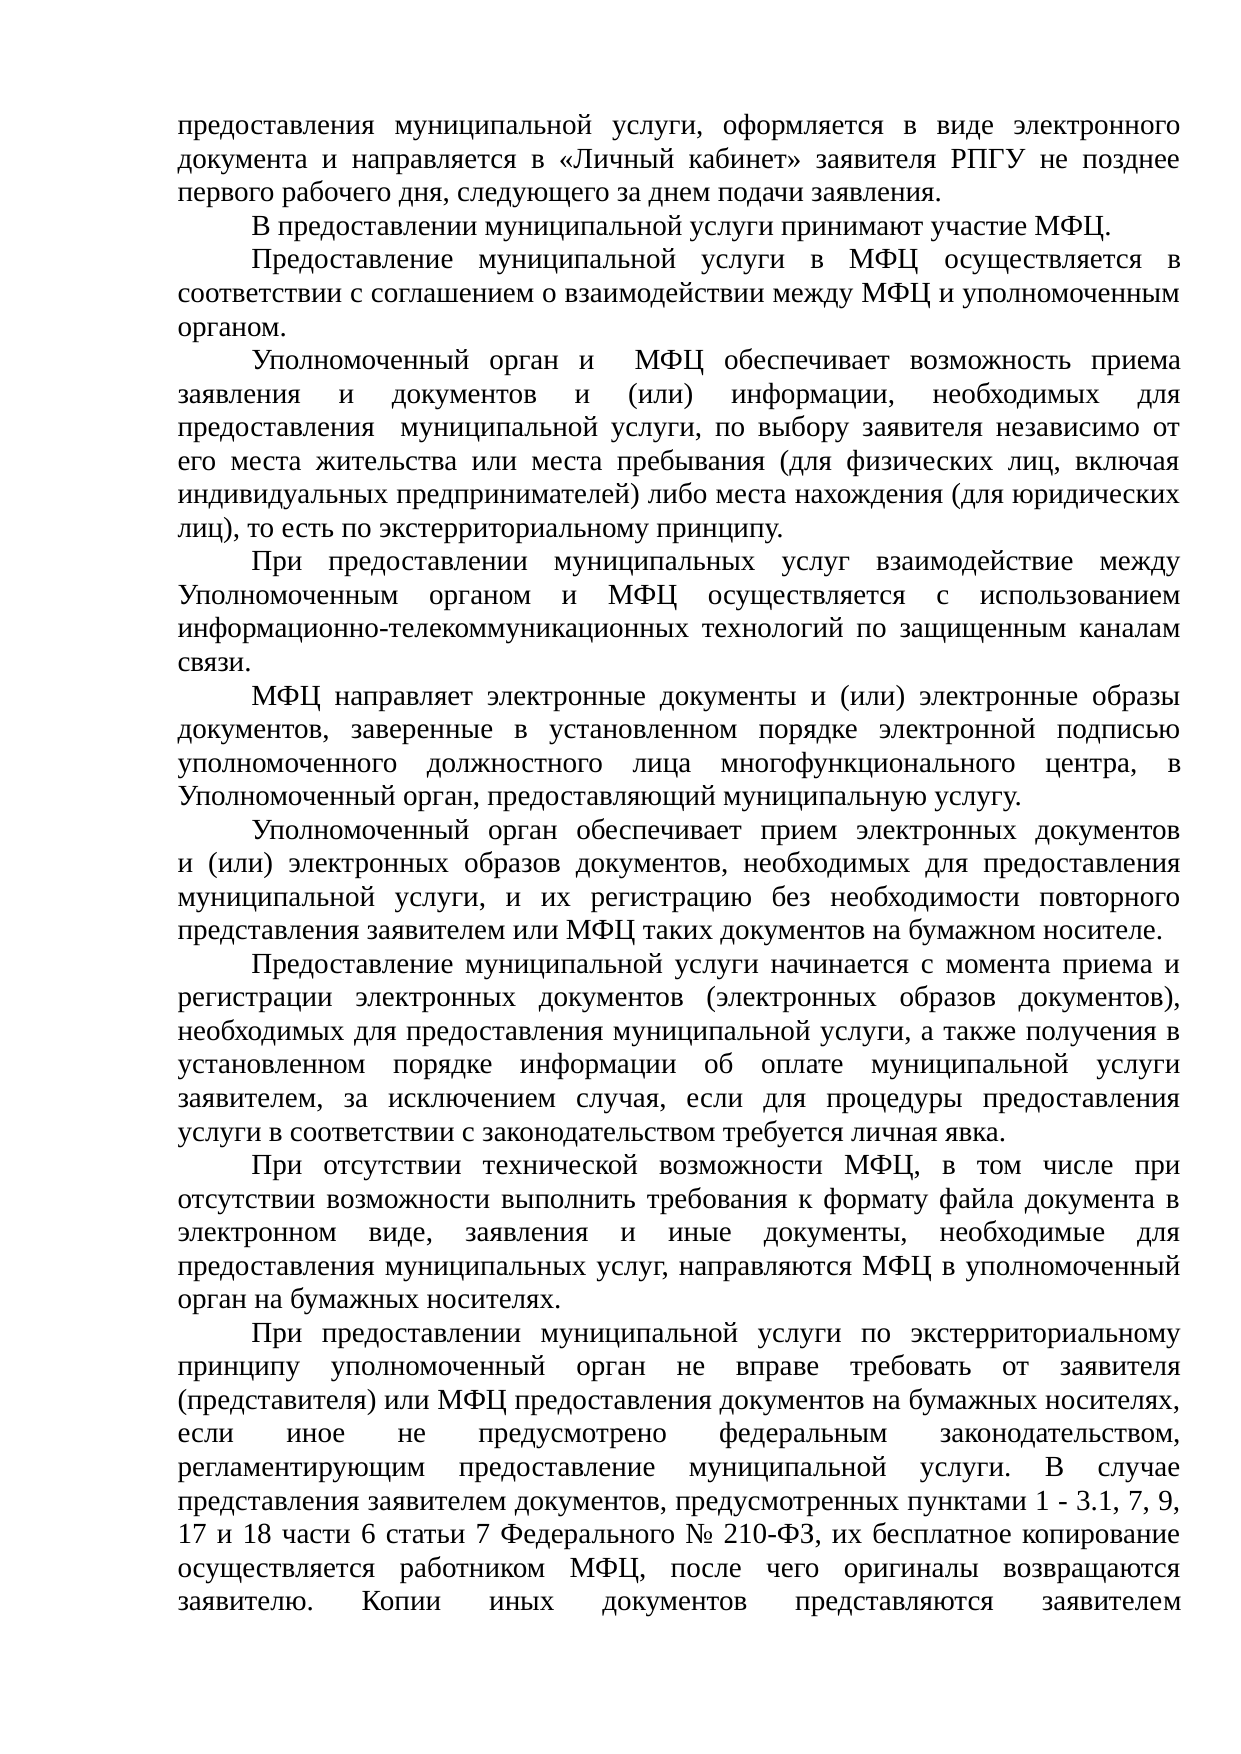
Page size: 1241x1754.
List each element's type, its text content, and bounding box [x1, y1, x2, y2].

text При предоставлении муниципальной услуги по экстерриториальному принципу уполномоченный орган не вправе требовать от заявителя (представителя) или МФЦ предоставления документов на бумажных носителях, если иное не предусмотрено федеральным законодательством, регламентирующим предоставление муниципальной услуги. В случае представления заявителем документов, предусмотренных пунктами 1 - 3.1, 7, 9, 17 и 18 части 6 статьи 7 Федерального № 210-ФЗ, их бесплатное копирование осуществляется работником МФЦ, после чего оригиналы возвращаются заявителю. Копии иных документов представляются заявителем [177, 1315, 1181, 1617]
text Предоставление муниципальной услуги начинается с момента приема и регистрации электронных документов (электронных образов документов), необходимых для предоставления муниципальной услуги, а также получения в установленном порядке информации об оплате муниципальной услуги заявителем, за исключением случая, если для процедуры предоставления услуги в соответствии с законодательством требуется личная явка. [177, 946, 1181, 1147]
text При отсутствии технической возможности МФЦ, в том числе при отсутствии возможности выполнить требования к формату файла документа в электронном виде, заявления и иные документы, необходимые для предоставления муниципальных услуг, направляются МФЦ в уполномоченный орган на бумажных носителях. [177, 1147, 1181, 1315]
text При предоставлении муниципальных услуг взаимодействие между Уполномоченным органом и МФЦ осуществляется с использованием информационно-телекоммуникационных технологий по защищенным каналам связи. [177, 543, 1181, 678]
text Уполномоченный орган обеспечивает прием электронных документов и (или) электронных образов документов, необходимых для предоставления муниципальной услуги, и их регистрацию без необходимости повторного представления заявителем или МФЦ таких документов на бумажном носителе. [177, 812, 1181, 946]
text предоставления муниципальной услуги, оформляется в виде электронного документа и направляется в «Личный кабинет» заявителя РПГУ не позднее первого рабочего дня, следующего за днем подачи заявления. [177, 107, 1181, 208]
text Уполномоченный орган и МФЦ обеспечивает возможность приема заявления и документов и (или) информации, необходимых для предоставления муниципальной услуги, по выбору заявителя независимо от его места жительства или места пребывания (для физических лиц, включая индивидуальных предпринимателей) либо места нахождения (для юридических лиц), то есть по экстерриториальному принципу. [177, 342, 1181, 543]
text Предоставление муниципальной услуги в МФЦ осуществляется в соответствии с соглашением о взаимодействии между МФЦ и уполномоченным органом. [177, 242, 1181, 342]
text МФЦ направляет электронные документы и (или) электронные образы документов, заверенные в установленном порядке электронной подписью уполномоченного должностного лица многофункционального центра, в Уполномоченный орган, предоставляющий муниципальную услугу. [177, 678, 1181, 812]
text В предоставлении муниципальной услуги принимают участие МФЦ. [177, 208, 1181, 242]
